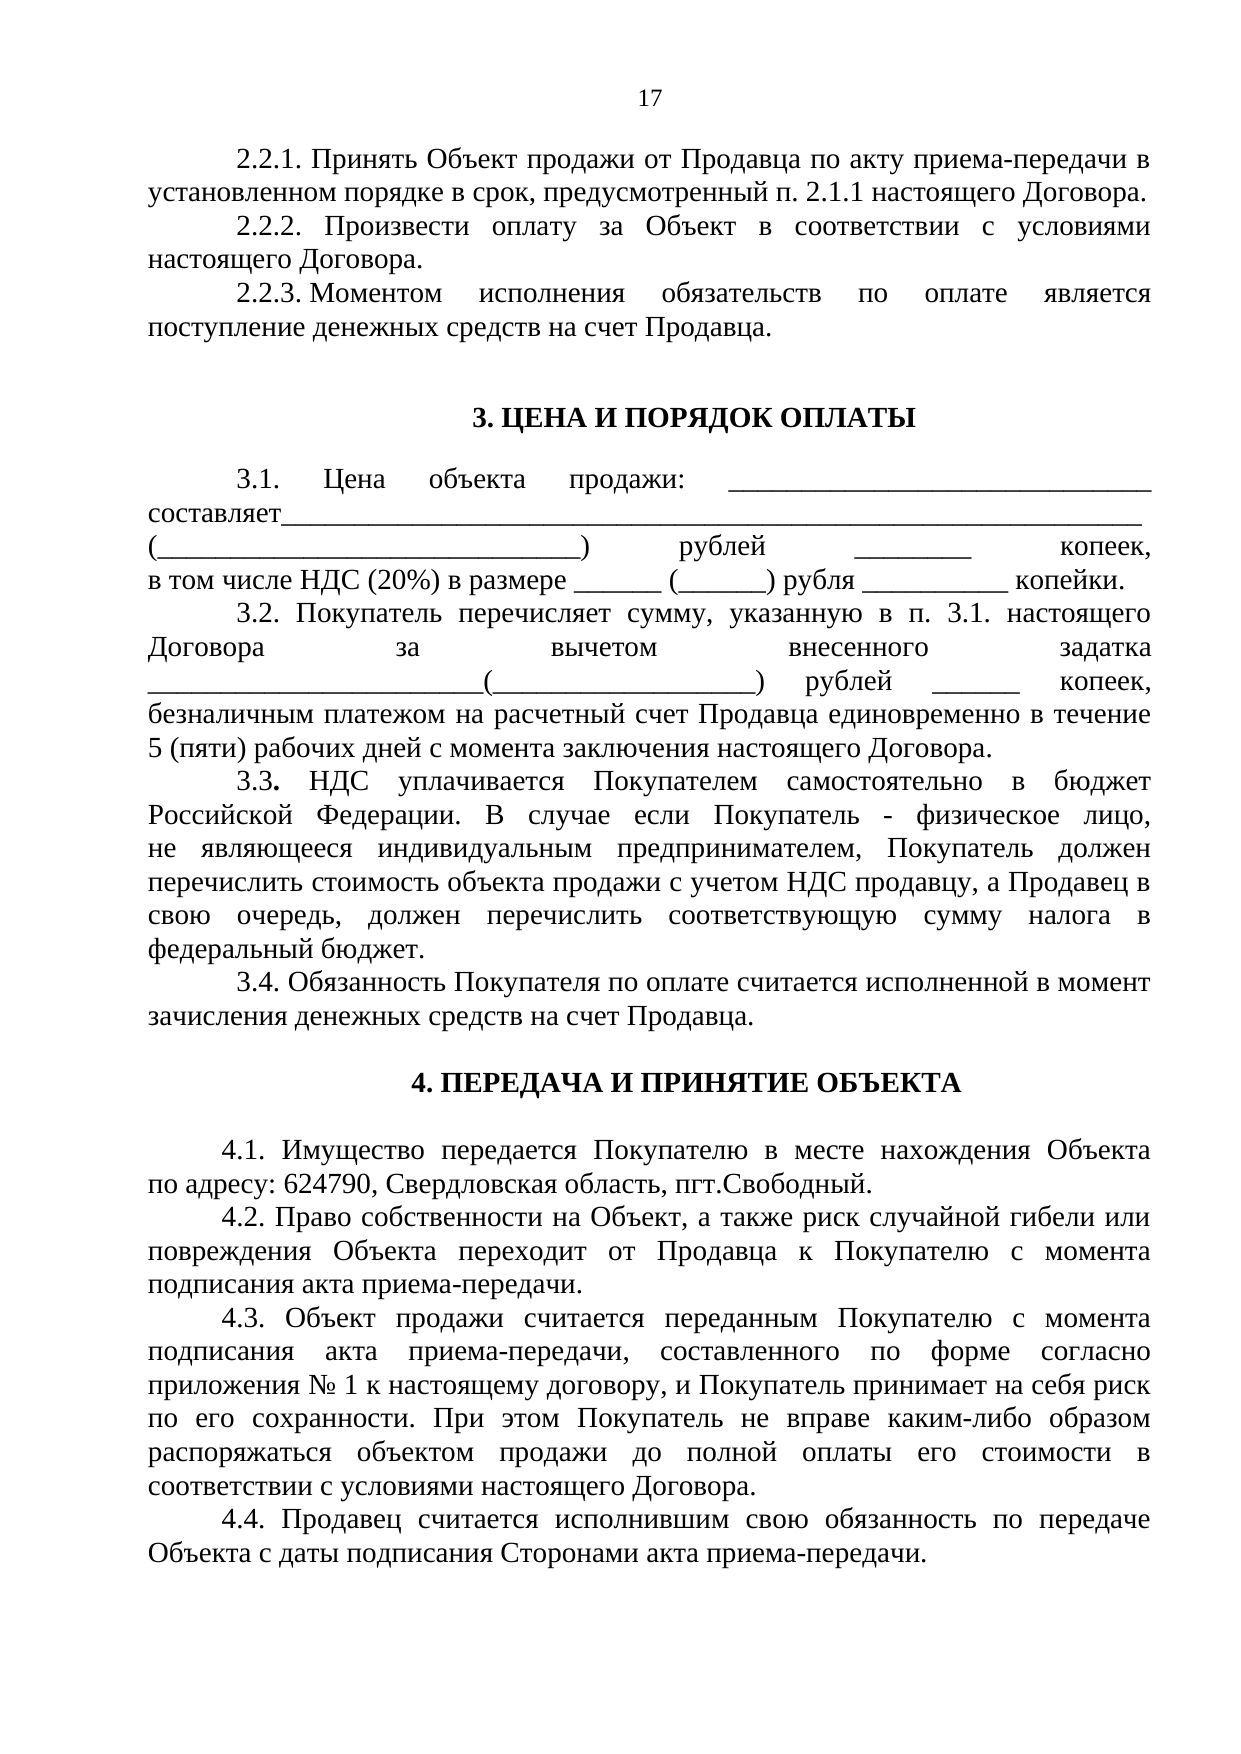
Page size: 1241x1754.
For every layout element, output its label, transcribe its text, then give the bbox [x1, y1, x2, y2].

text 4.3. Объект продажи считается переданным Покупателю с момента подписания акта приема-передачи, составленного по форме согласно приложения № 1 к настоящему договору, и Покупатель принимает на себя риск по его сохранности. При этом Покупатель не вправе каким-либо образом распоряжаться объектом продажи до полной оплаты его стоимости в соответствии с условиями настоящего Договора. [148, 1300, 1152, 1501]
text 2.2.1. Принять Объект продажи от Продавца по акту приема-передачи в установленном порядке в срок, предусмотренный п. 2.1.1 настоящего Договора. [148, 141, 1152, 208]
text 4.2. Право собственности на Объект, а также риск случайной гибели или повреждения Объекта переходит от Продавца к Покупателю с момента подписания акта приема-передачи. [148, 1199, 1152, 1300]
text 3.4. Обязанность Покупателя по оплате считается исполненной в момент зачисления денежных средств на счет Продавца. [148, 964, 1152, 1032]
text 2.2.2. Произвести оплату за Объект в соответствии с условиями настоящего Договора. [148, 208, 1152, 275]
text 3.3. НДС уплачивается Покупателем самостоятельно в бюджет Российской Федерации. В случае если Покупатель - физическое лицо, не являющееся индивидуальным предпринимателем, Покупатель должен перечислить стоимость объекта продажи с учетом НДС продавцу, а Продавец в свою очередь, должен перечислить соответствующую сумму налога в федеральный бюджет. [148, 763, 1152, 964]
text 3. ЦЕНА И ПОРЯДОК ОПЛАТЫ [148, 404, 1152, 433]
text 4.4. Продавец считается исполнившим свою обязанность по передаче Объекта с даты подписания Сторонами акта приема-передачи. [148, 1501, 1152, 1568]
text 2.2.3. Моментом исполнения обязательств по оплате является поступление денежных средств на счет Продавца. [148, 275, 1152, 342]
text 3.1. Цена объекта продажи: _____________________________ составляет___________________________________________________________ (_____________________________) рублей ________ копеек, в том числе НДС (20%) в размере ______ (______) рубля __________ копейки. [148, 461, 1152, 596]
text 3.2. Покупатель перечисляет сумму, указанную в п. 3.1. настоящего Договора за вычетом внесенного задатка _______________________(__________________) рублей ______ копеек, безналичным платежом на расчетный счет Продавца единовременно в течение 5 (пяти) рабочих дней с момента заключения настоящего Договора. [148, 596, 1152, 763]
text 4. ПЕРЕДАЧА И ПРИНЯТИЕ ОБЪЕКТА [148, 1065, 1152, 1099]
text 4.1. Имущество передается Покупателю в месте нахождения Объекта по адресу: 624790, Свердловская область, пгт.Свободный. [148, 1132, 1152, 1199]
